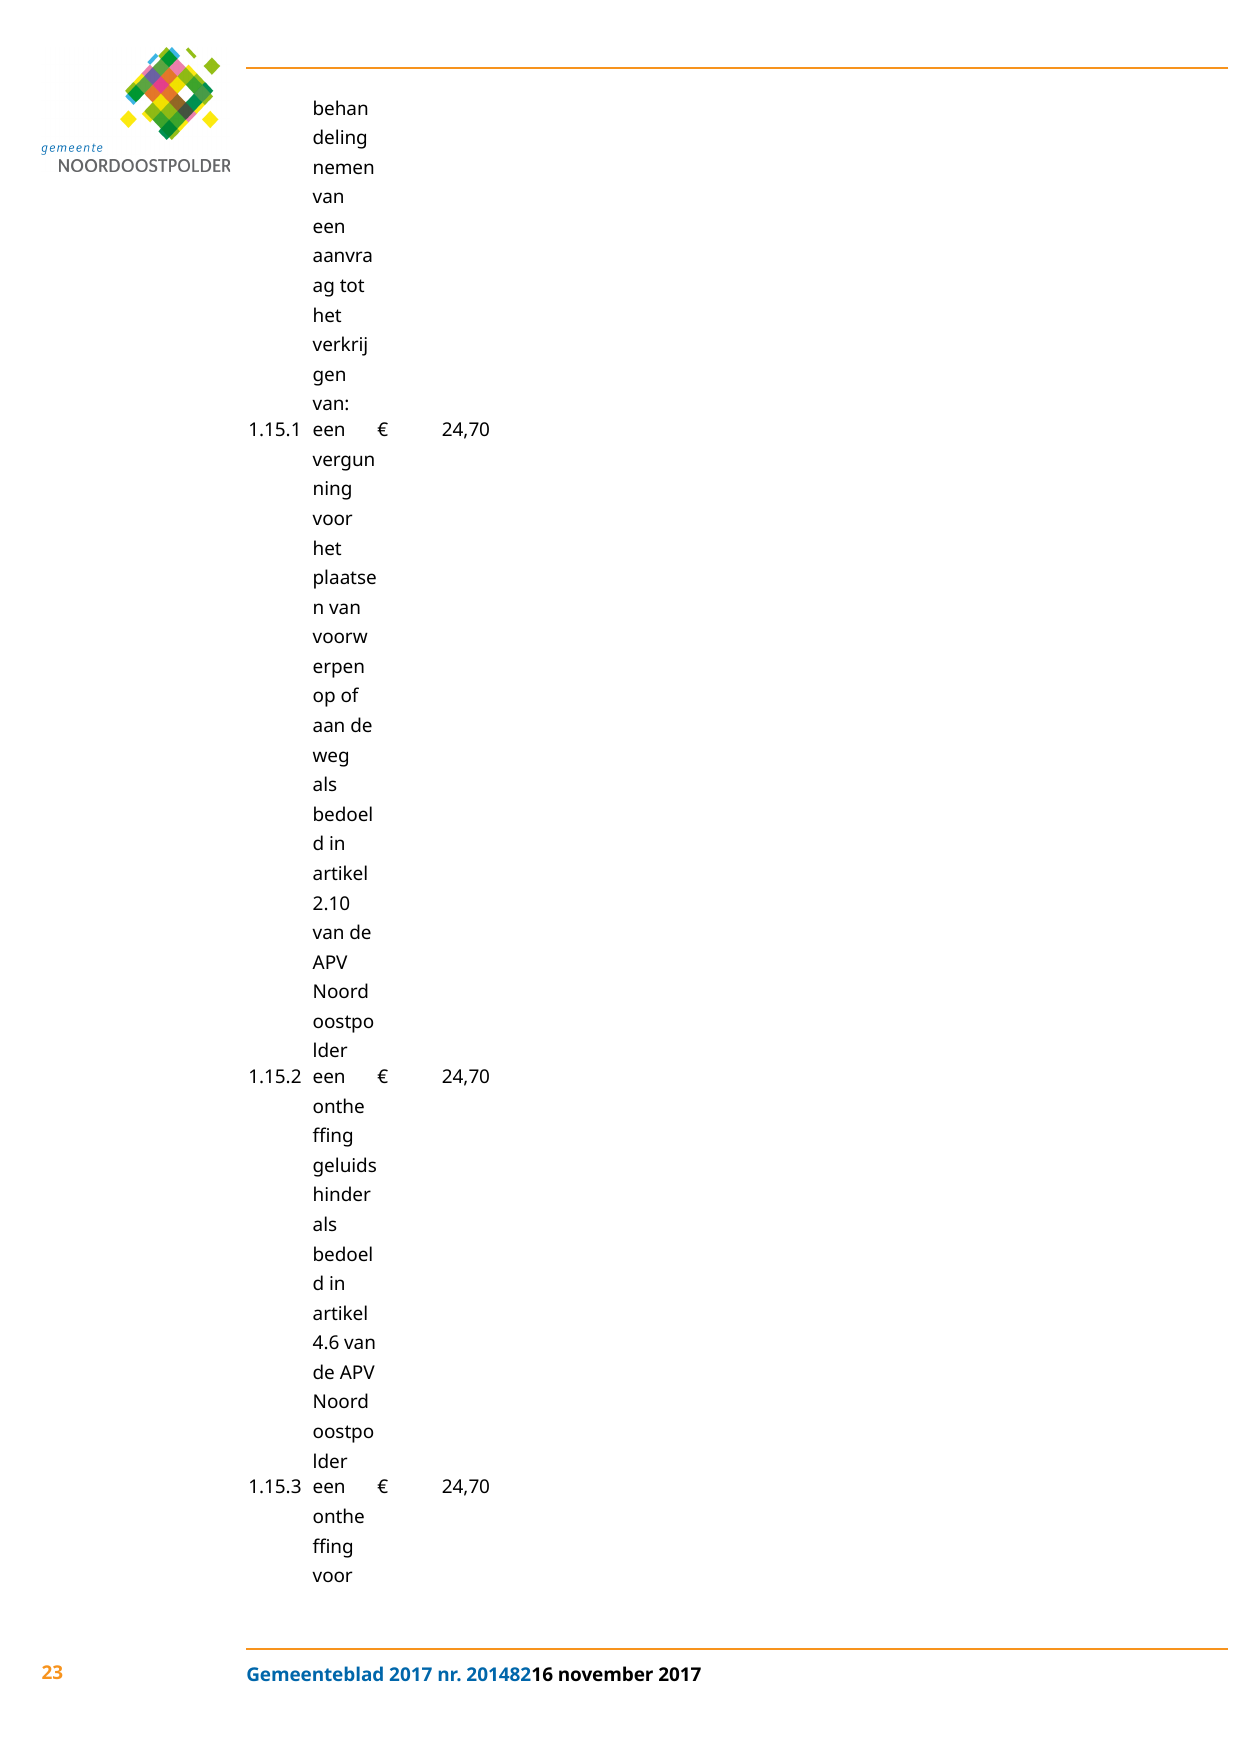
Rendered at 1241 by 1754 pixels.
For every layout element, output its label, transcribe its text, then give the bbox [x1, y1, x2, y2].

table_header [248, 95, 312, 416]
table_cell € [377, 416, 442, 1063]
table_cell 24,70 [442, 416, 506, 1063]
table_cell 1.15.3 [248, 1474, 312, 1588]
table_cell een ontheffing geluidshinder als bedoeld in artikel 4.6 van de APV Noordoostpolder [313, 1063, 377, 1474]
table_cell 24,70 [442, 1063, 506, 1474]
picture [41, 47, 231, 172]
table_cell 1.15.1 [248, 416, 312, 1063]
table_header [377, 95, 442, 416]
table_cell 1.15.2 [248, 1063, 312, 1474]
table_header behandeling nemen van een aanvraag tot het verkrijgen van: [313, 95, 377, 416]
table_cell 24,70 [442, 1474, 506, 1588]
table_cell € [377, 1063, 442, 1474]
table_header [442, 95, 506, 416]
table_cell € [377, 1474, 442, 1588]
table_cell een vergunning voor het plaatsen van voorwerpen op of aan de weg als bedoeld in artikel 2.10 van de APV Noordoostpolder [313, 416, 377, 1063]
table_cell een ontheffing voor [313, 1474, 377, 1588]
